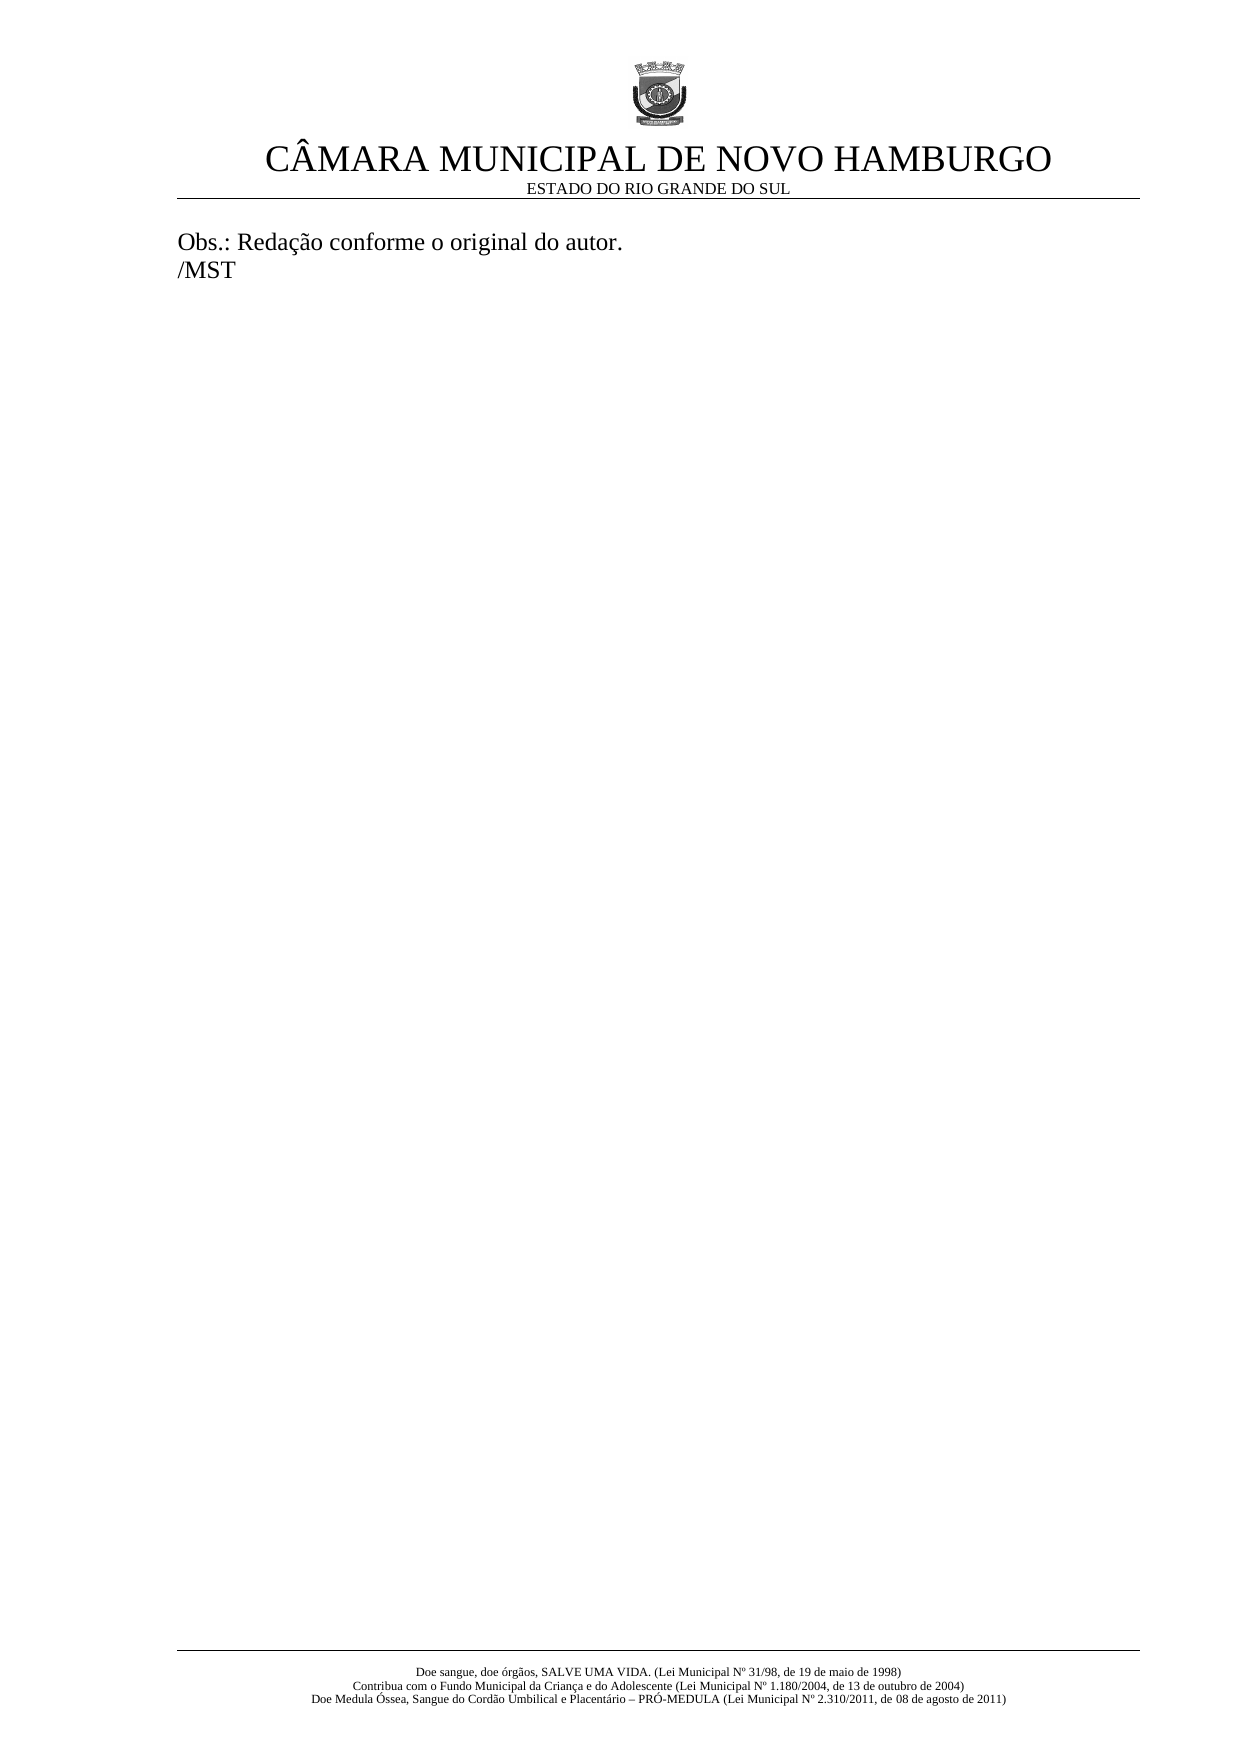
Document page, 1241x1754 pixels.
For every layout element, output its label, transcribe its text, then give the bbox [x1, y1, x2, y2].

text Obs.: Redação conforme o original do autor. [177, 228, 1140, 256]
text /MST [177, 256, 1140, 284]
